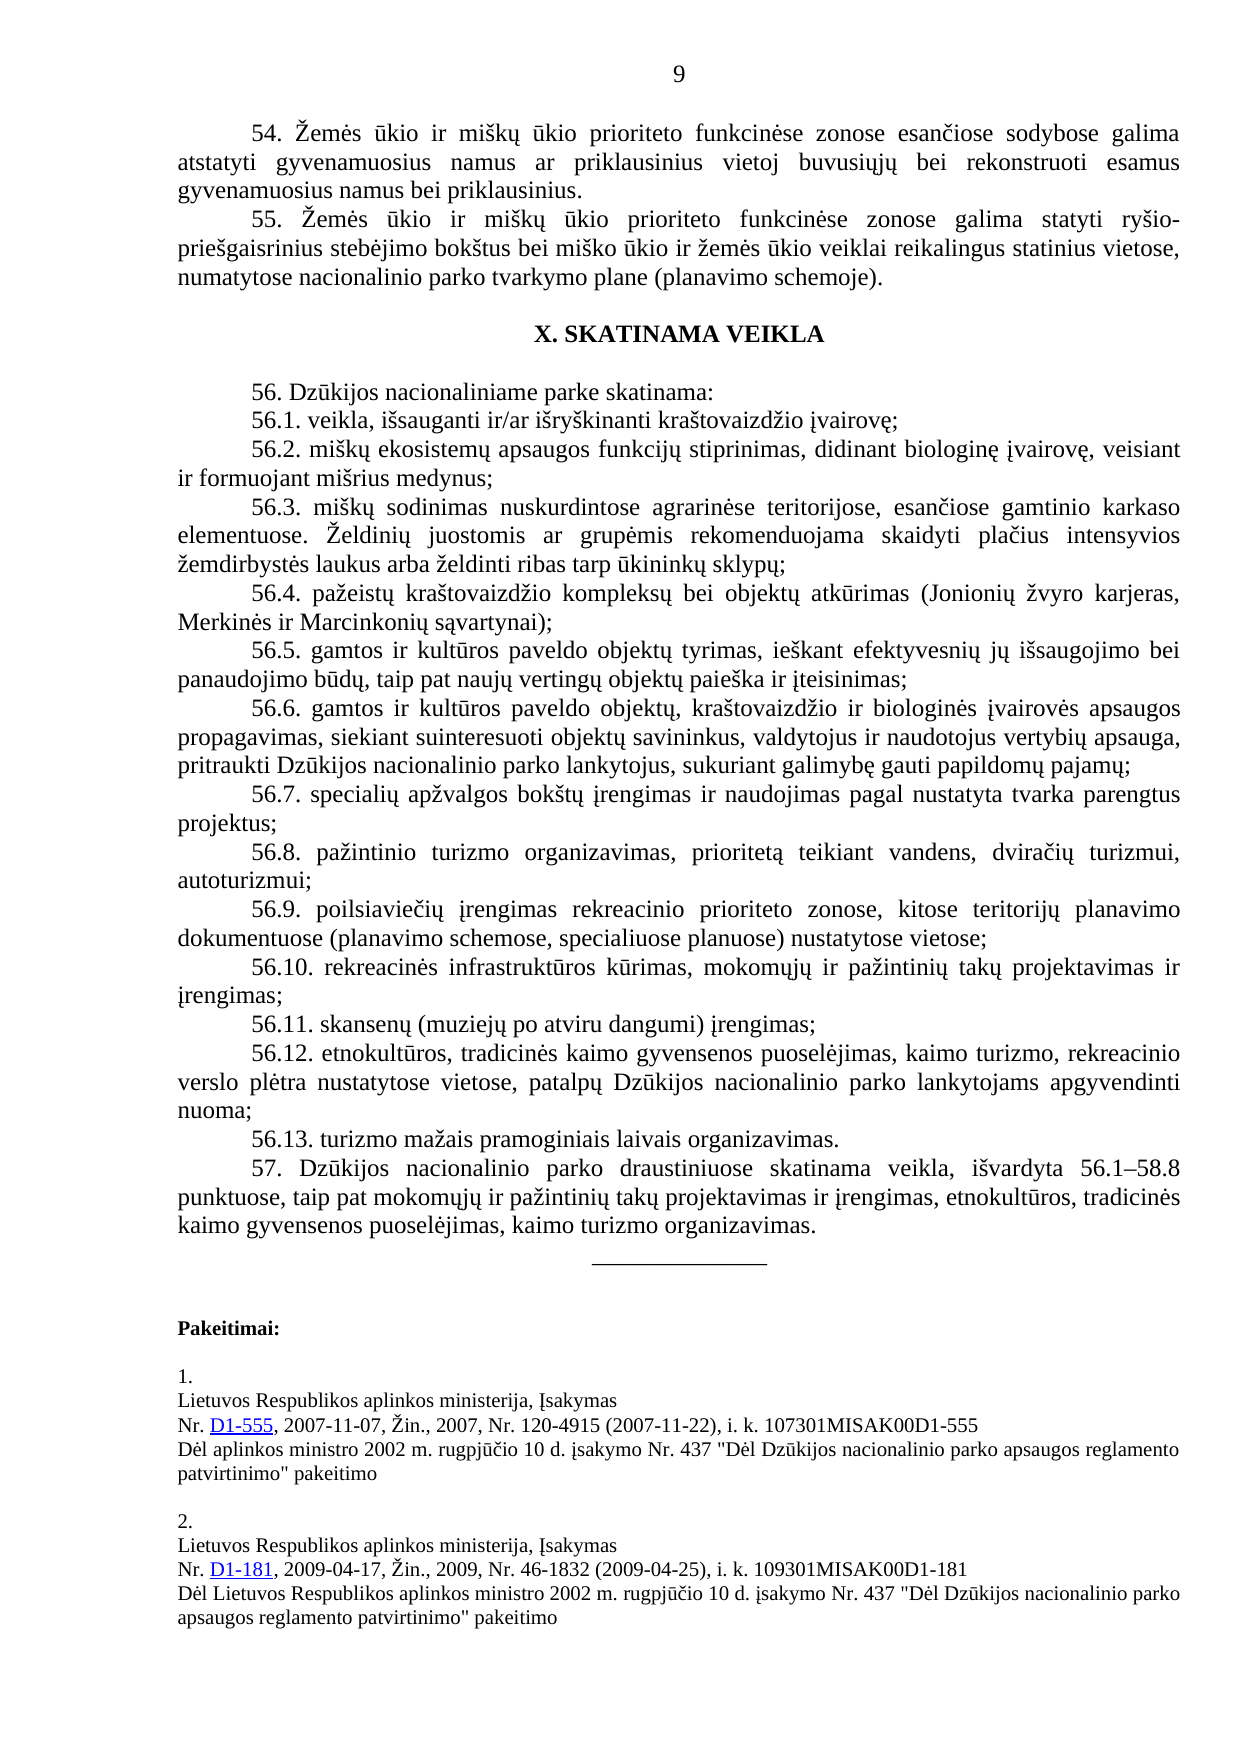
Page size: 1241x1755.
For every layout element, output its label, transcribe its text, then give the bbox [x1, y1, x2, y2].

text 56.12. etnokultūros, tradicinės kaimo gyvensenos puoselėjimas, kaimo turizmo, rekreacinio verslo plėtra nustatytose vietose, patalpų Dzūkijos nacionalinio parko lankytojams apgyvendinti nuoma; [177, 1038, 1181, 1124]
text 56.13. turizmo mažais pramoginiais laivais organizavimas. [177, 1124, 1181, 1153]
text 57. Dzūkijos nacionalinio parko draustiniuose skatinama veikla, išvardyta 56.1–58.8 punktuose, taip pat mokomųjų ir pažintinių takų projektavimas ir įrengimas, etnokultūros, tradicinės kaimo gyvensenos puoselėjimas, kaimo turizmo organizavimas. [177, 1153, 1181, 1239]
text 56.10. rekreacinės infrastruktūros kūrimas, mokomųjų ir pažintinių takų projektavimas ir įrengimas; [177, 952, 1181, 1009]
text 56.3. miškų sodinimas nuskurdintose agrarinėse teritorijose, esančiose gamtinio karkaso elementuose. Želdinių juostomis ar grupėmis rekomenduojama skaidyti plačius intensyvios žemdirbystės laukus arba želdinti ribas tarp ūkininkų sklypų; [177, 492, 1181, 578]
text 2. [177, 1509, 1181, 1533]
text 56.11. skansenų (muziejų po atviru dangumi) įrengimas; [177, 1009, 1181, 1038]
text 56. Dzūkijos nacionaliniame parke skatinama: [177, 377, 1181, 406]
text 56.7. specialių apžvalgos bokštų įrengimas ir naudojimas pagal nustatyta tvarka parengtus projektus; [177, 779, 1181, 837]
text Lietuvos Respublikos aplinkos ministerija, Įsakymas [177, 1388, 1181, 1412]
text 56.5. gamtos ir kultūros paveldo objektų tyrimas, ieškant efektyvesnių jų išsaugojimo bei panaudojimo būdų, taip pat naujų vertingų objektų paieška ir įteisinimas; [177, 636, 1181, 693]
text Nr. D1-181, 2009-04-17, Žin., 2009, Nr. 46-1832 (2009-04-25), i. k. 109301MISAK00D1-181 [177, 1557, 1181, 1581]
text 56.8. pažintinio turizmo organizavimas, prioritetą teikiant vandens, dviračių turizmui, autoturizmui; [177, 837, 1181, 894]
text 56.4. pažeistų kraštovaizdžio kompleksų bei objektų atkūrimas (Jonionių žvyro karjeras, Merkinės ir Marcinkonių sąvartynai); [177, 578, 1181, 636]
text X. SKATINAMA VEIKLA [177, 319, 1181, 348]
text 56.1. veikla, išsauganti ir/ar išryškinanti kraštovaizdžio įvairovę; [177, 406, 1181, 434]
text 56.9. poilsiaviečių įrengimas rekreacinio prioriteto zonose, kitose teritorijų planavimo dokumentuose (planavimo schemose, specialiuose planuose) nustatytose vietose; [177, 894, 1181, 952]
text Pakeitimai: [177, 1316, 1181, 1340]
text Lietuvos Respublikos aplinkos ministerija, Įsakymas [177, 1533, 1181, 1557]
text 1. [177, 1364, 1181, 1388]
text 55. Žemės ūkio ir miškų ūkio prioriteto funkcinėse zonose galima statyti ryšio-priešgaisrinius stebėjimo bokštus bei miško ūkio ir žemės ūkio veiklai reikalingus statinius vietose, numatytose nacionalinio parko tvarkymo plane (planavimo schemoje). [177, 204, 1181, 291]
text Nr. D1-555, 2007-11-07, Žin., 2007, Nr. 120-4915 (2007-11-22), i. k. 107301MISAK00D1-555 [177, 1412, 1181, 1437]
text ______________ [177, 1239, 1181, 1268]
text 56.6. gamtos ir kultūros paveldo objektų, kraštovaizdžio ir biologinės įvairovės apsaugos propagavimas, siekiant suinteresuoti objektų savininkus, valdytojus ir naudotojus vertybių apsauga, pritraukti Dzūkijos nacionalinio parko lankytojus, sukuriant galimybę gauti papildomų pajamų; [177, 693, 1181, 779]
text Dėl aplinkos ministro 2002 m. rugpjūčio 10 d. įsakymo Nr. 437 "Dėl Dzūkijos nacionalinio parko apsaugos reglamento patvirtinimo" pakeitimo [177, 1437, 1181, 1485]
text Dėl Lietuvos Respublikos aplinkos ministro 2002 m. rugpjūčio 10 d. įsakymo Nr. 437 "Dėl Dzūkijos nacionalinio parko apsaugos reglamento patvirtinimo" pakeitimo [177, 1581, 1181, 1629]
text 54. Žemės ūkio ir miškų ūkio prioriteto funkcinėse zonose esančiose sodybose galima atstatyti gyvenamuosius namus ar priklausinius vietoj buvusiųjų bei rekonstruoti esamus gyvenamuosius namus bei priklausinius. [177, 118, 1181, 204]
text 56.2. miškų ekosistemų apsaugos funkcijų stiprinimas, didinant biologinę įvairovę, veisiant ir formuojant mišrius medynus; [177, 434, 1181, 492]
